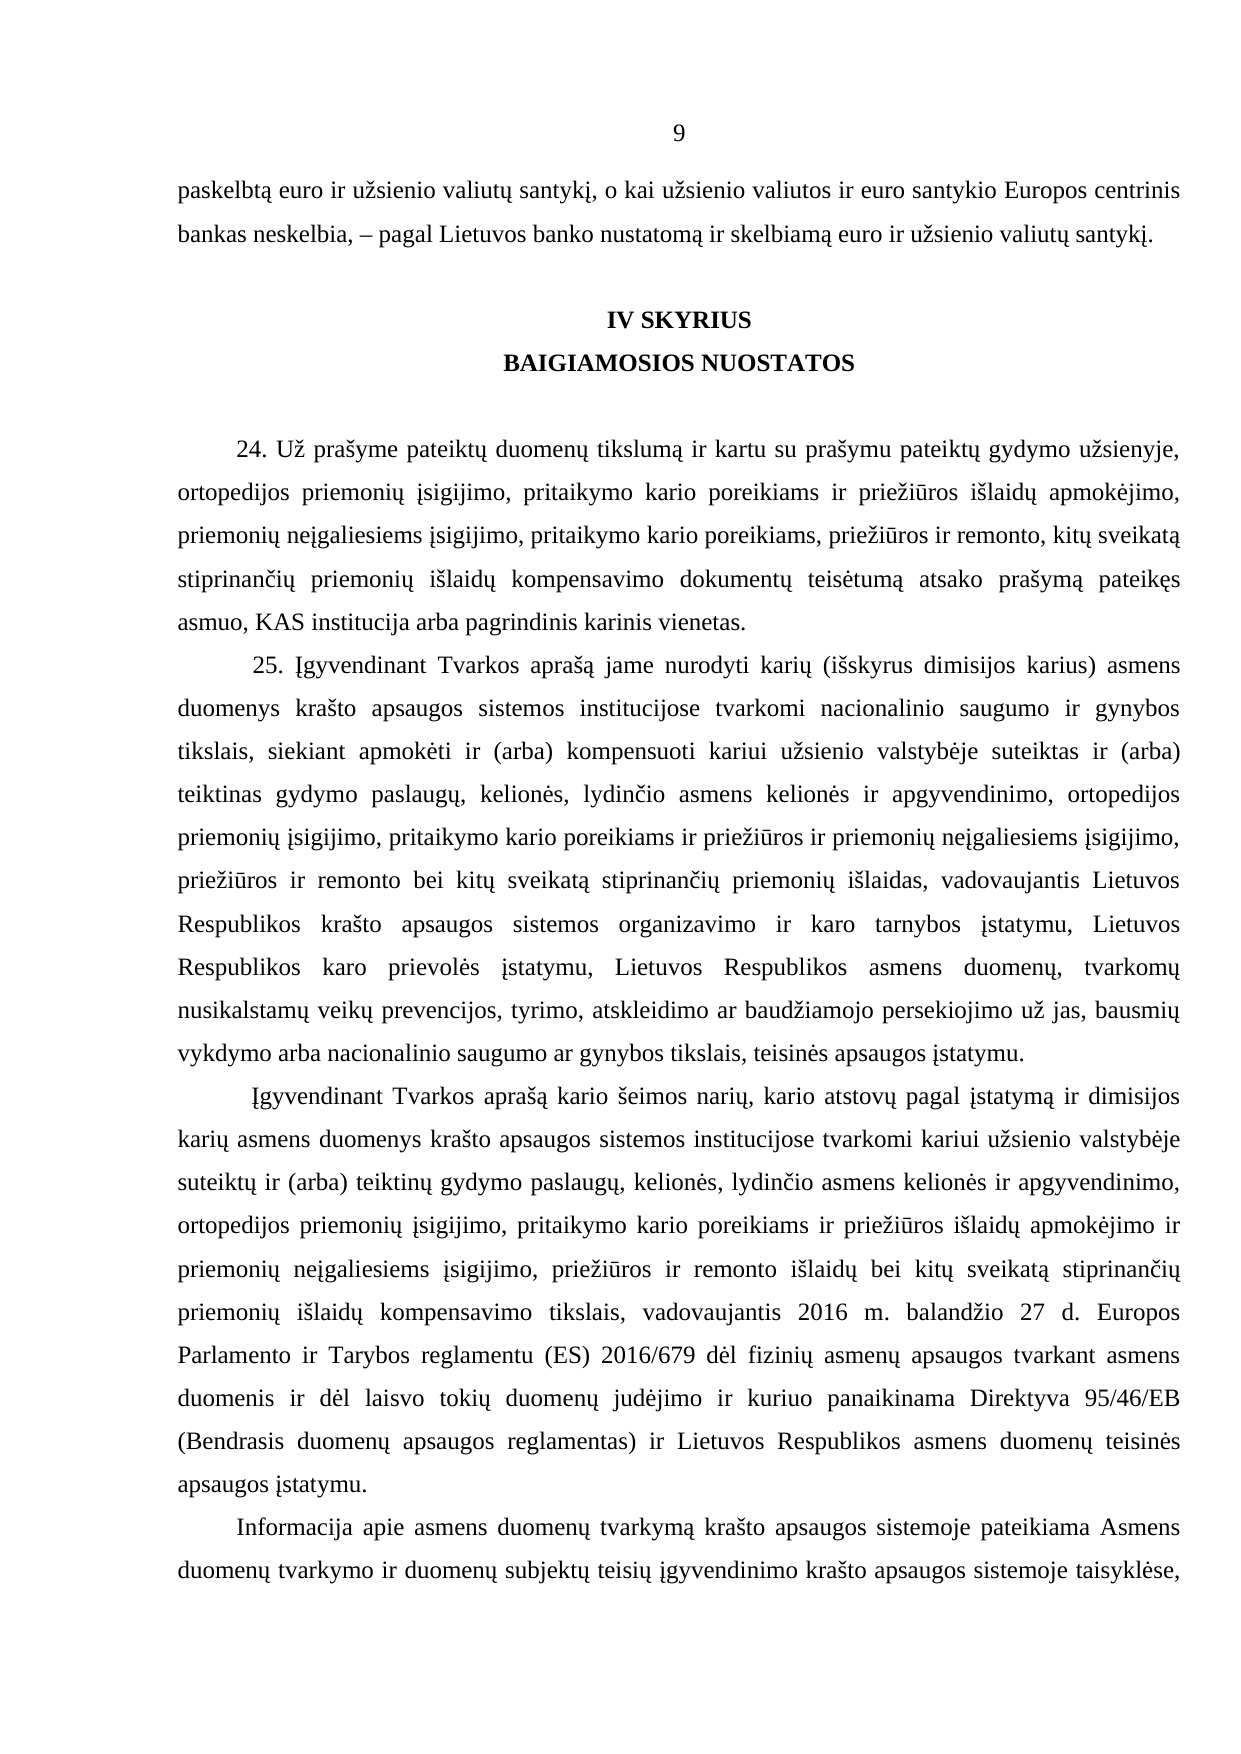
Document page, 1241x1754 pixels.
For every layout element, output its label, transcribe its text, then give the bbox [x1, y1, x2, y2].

text 25. Įgyvendinant Tvarkos aprašą jame nurodyti karių (išskyrus dimisijos karius) asmens duomenys krašto apsaugos sistemos institucijose tvarkomi nacionalinio saugumo ir gynybos tikslais, siekiant apmokėti ir (arba) kompensuoti kariui užsienio valstybėje suteiktas ir (arba) teiktinas gydymo paslaugų, kelionės, lydinčio asmens kelionės ir apgyvendinimo, ortopedijos priemonių įsigijimo, pritaikymo kario poreikiams ir priežiūros ir priemonių neįgaliesiems įsigijimo, priežiūros ir remonto bei kitų sveikatą stiprinančių priemonių išlaidas, vadovaujantis Lietuvos Respublikos krašto apsaugos sistemos organizavimo ir karo tarnybos įstatymu, Lietuvos Respublikos karo prievolės įstatymu, Lietuvos Respublikos asmens duomenų, tvarkomų nusikalstamų veikų prevencijos, tyrimo, atskleidimo ar baudžiamojo persekiojimo už jas, bausmių vykdymo arba nacionalinio saugumo ar gynybos tikslais, teisinės apsaugos įstatymu. [177, 650, 1181, 1067]
text Informacija apie asmens duomenų tvarkymą krašto apsaugos sistemoje pateikiama Asmens duomenų tvarkymo ir duomenų subjektų teisių įgyvendinimo krašto apsaugos sistemoje taisyklėse, [177, 1512, 1181, 1584]
text Įgyvendinant Tvarkos aprašą kario šeimos narių, kario atstovų pagal įstatymą ir dimisijos karių asmens duomenys krašto apsaugos sistemos institucijose tvarkomi kariui užsienio valstybėje suteiktų ir (arba) teiktinų gydymo paslaugų, kelionės, lydinčio asmens kelionės ir apgyvendinimo, ortopedijos priemonių įsigijimo, pritaikymo kario poreikiams ir priežiūros išlaidų apmokėjimo ir priemonių neįgaliesiems įsigijimo, priežiūros ir remonto išlaidų bei kitų sveikatą stiprinančių priemonių išlaidų kompensavimo tikslais, vadovaujantis 2016 m. balandžio 27 d. Europos Parlamento ir Tarybos reglamentu (ES) 2016/679 dėl fizinių asmenų apsaugos tvarkant asmens duomenis ir dėl laisvo tokių duomenų judėjimo ir kuriuo panaikinama Direktyva 95/46/EB (Bendrasis duomenų apsaugos reglamentas) ir Lietuvos Respublikos asmens duomenų teisinės apsaugos įstatymu. [177, 1081, 1181, 1498]
text BAIGIAMOSIOS NUOSTATOS [177, 348, 1181, 377]
text IV SKYRIUS [177, 305, 1181, 334]
text 24. Už prašyme pateiktų duomenų tikslumą ir kartu su prašymu pateiktų gydymo užsienyje, ortopedijos priemonių įsigijimo, pritaikymo kario poreikiams ir priežiūros išlaidų apmokėjimo, priemonių neįgaliesiems įsigijimo, pritaikymo kario poreikiams, priežiūros ir remonto, kitų sveikatą stiprinančių priemonių išlaidų kompensavimo dokumentų teisėtumą atsako prašymą pateikęs asmuo, KAS institucija arba pagrindinis karinis vienetas. [177, 434, 1181, 636]
text paskelbtą euro ir užsienio valiutų santykį, o kai užsienio valiutos ir euro santykio Europos centrinis bankas neskelbia, – pagal Lietuvos banko nustatomą ir skelbiamą euro ir užsienio valiutų santykį. [177, 176, 1181, 247]
